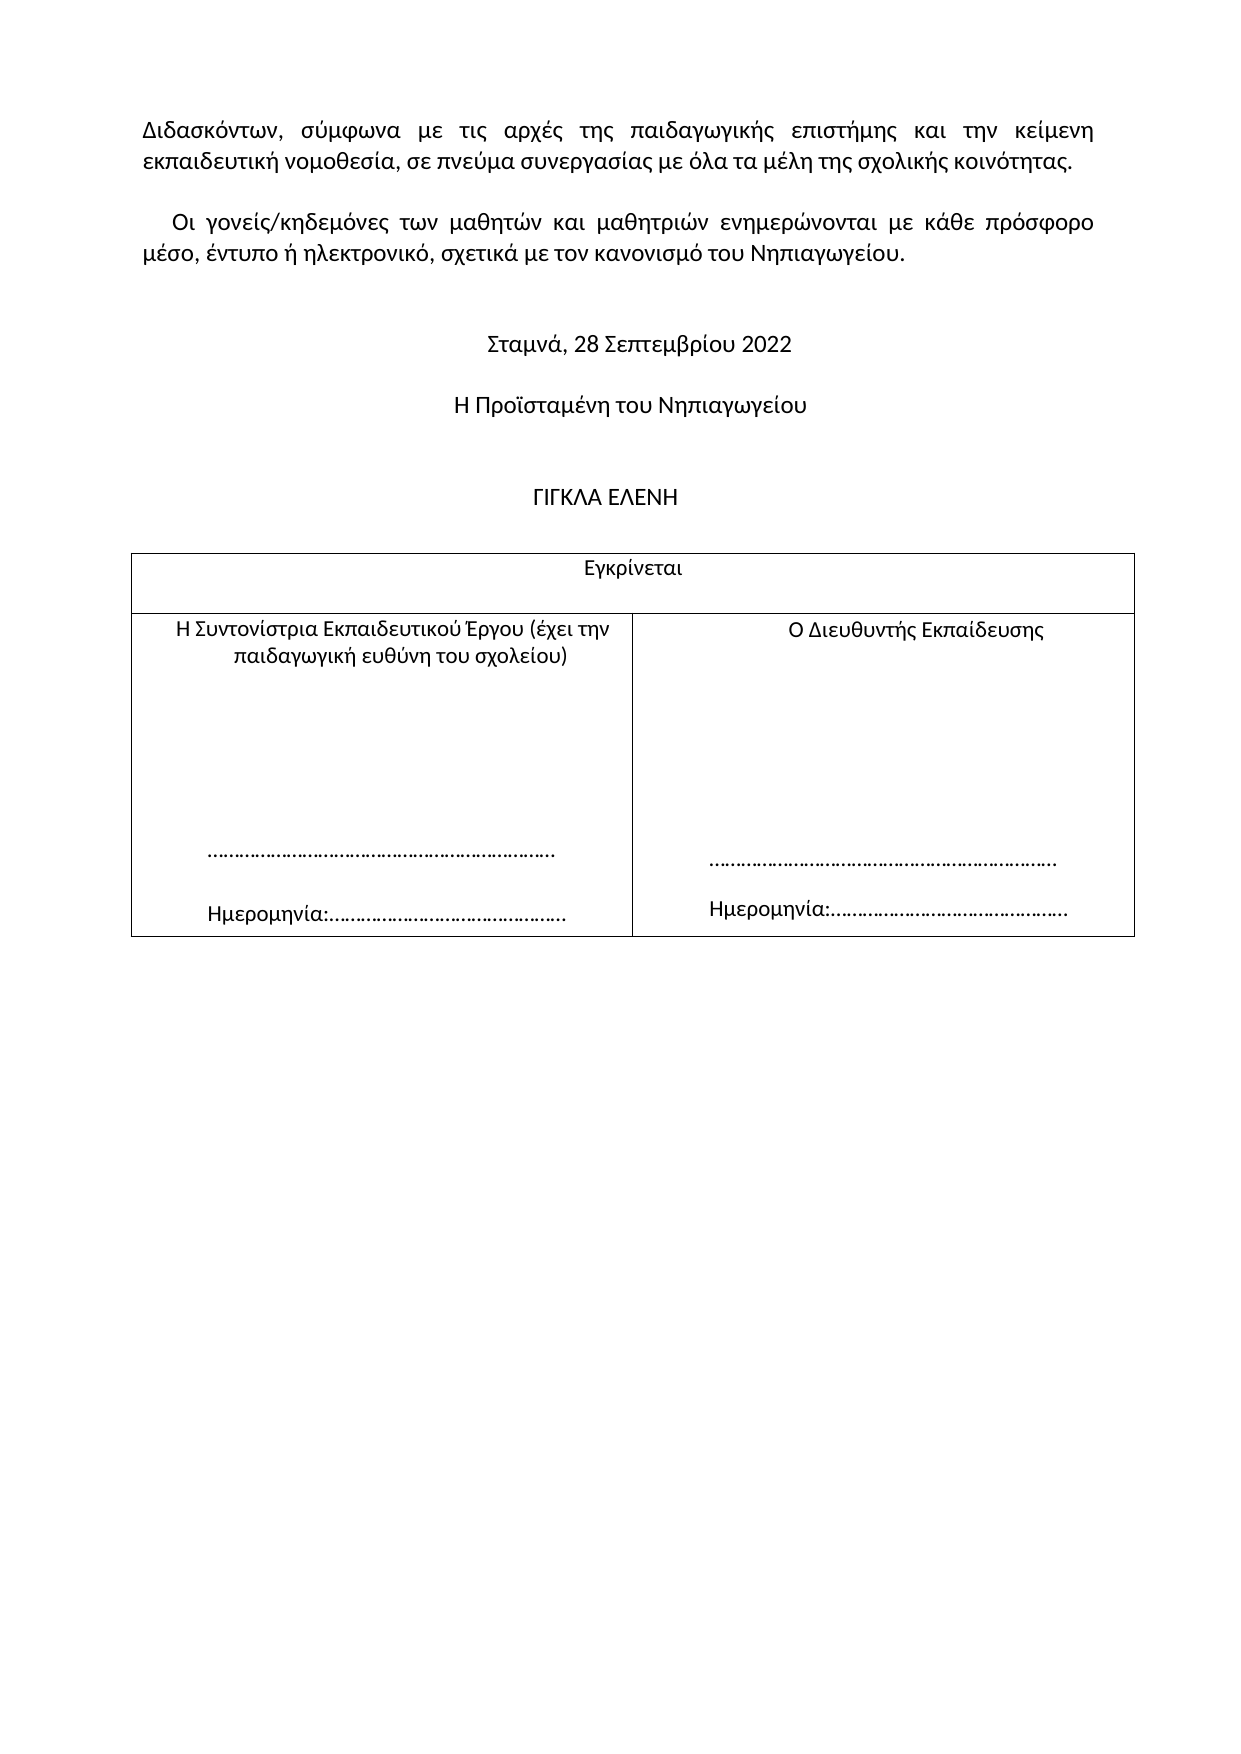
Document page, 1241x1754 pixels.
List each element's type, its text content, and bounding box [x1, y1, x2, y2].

table_cell Η Συντονίστρια Εκπαιδευτικού Έργου (έχει την παιδαγωγική ευθύνη του σχολείου) ………………………………………………………… Ημερομηνία:……………………………………… [132, 614, 632, 936]
text ΓΙΓΚΛΑ ΕΛΕΝΗ [324, 481, 973, 512]
text Οι γονείς/κηδεμόνες των μαθητών και μαθητριών ενημερώνονται με κάθε πρόσφορο μέσο, έντυπο ή ηλεκτρονικό, σχετικά με τον κανονισμό του Νηπιαγωγείου. [142, 207, 1096, 268]
text Διδασκόντων, σύμφωνα με τις αρχές της παιδαγωγικής επιστήμης και την κείμενη εκπαιδευτική νομοθεσία, σε πνεύμα συνεργασίας με όλα τα μέλη της σχολικής κοινότητας. [142, 114, 1096, 176]
table_header Εγκρίνεται [132, 554, 1134, 613]
table_cell Ο Διευθυντής Εκπαίδευσης ………………………………………………………… Ημερομηνία:……………………………………… [633, 614, 1134, 936]
text Η Προϊσταμένη του Νηπιαγωγείου [324, 390, 967, 420]
text Σταμνά, 28 Σεπτεμβρίου 2022 [313, 329, 967, 359]
